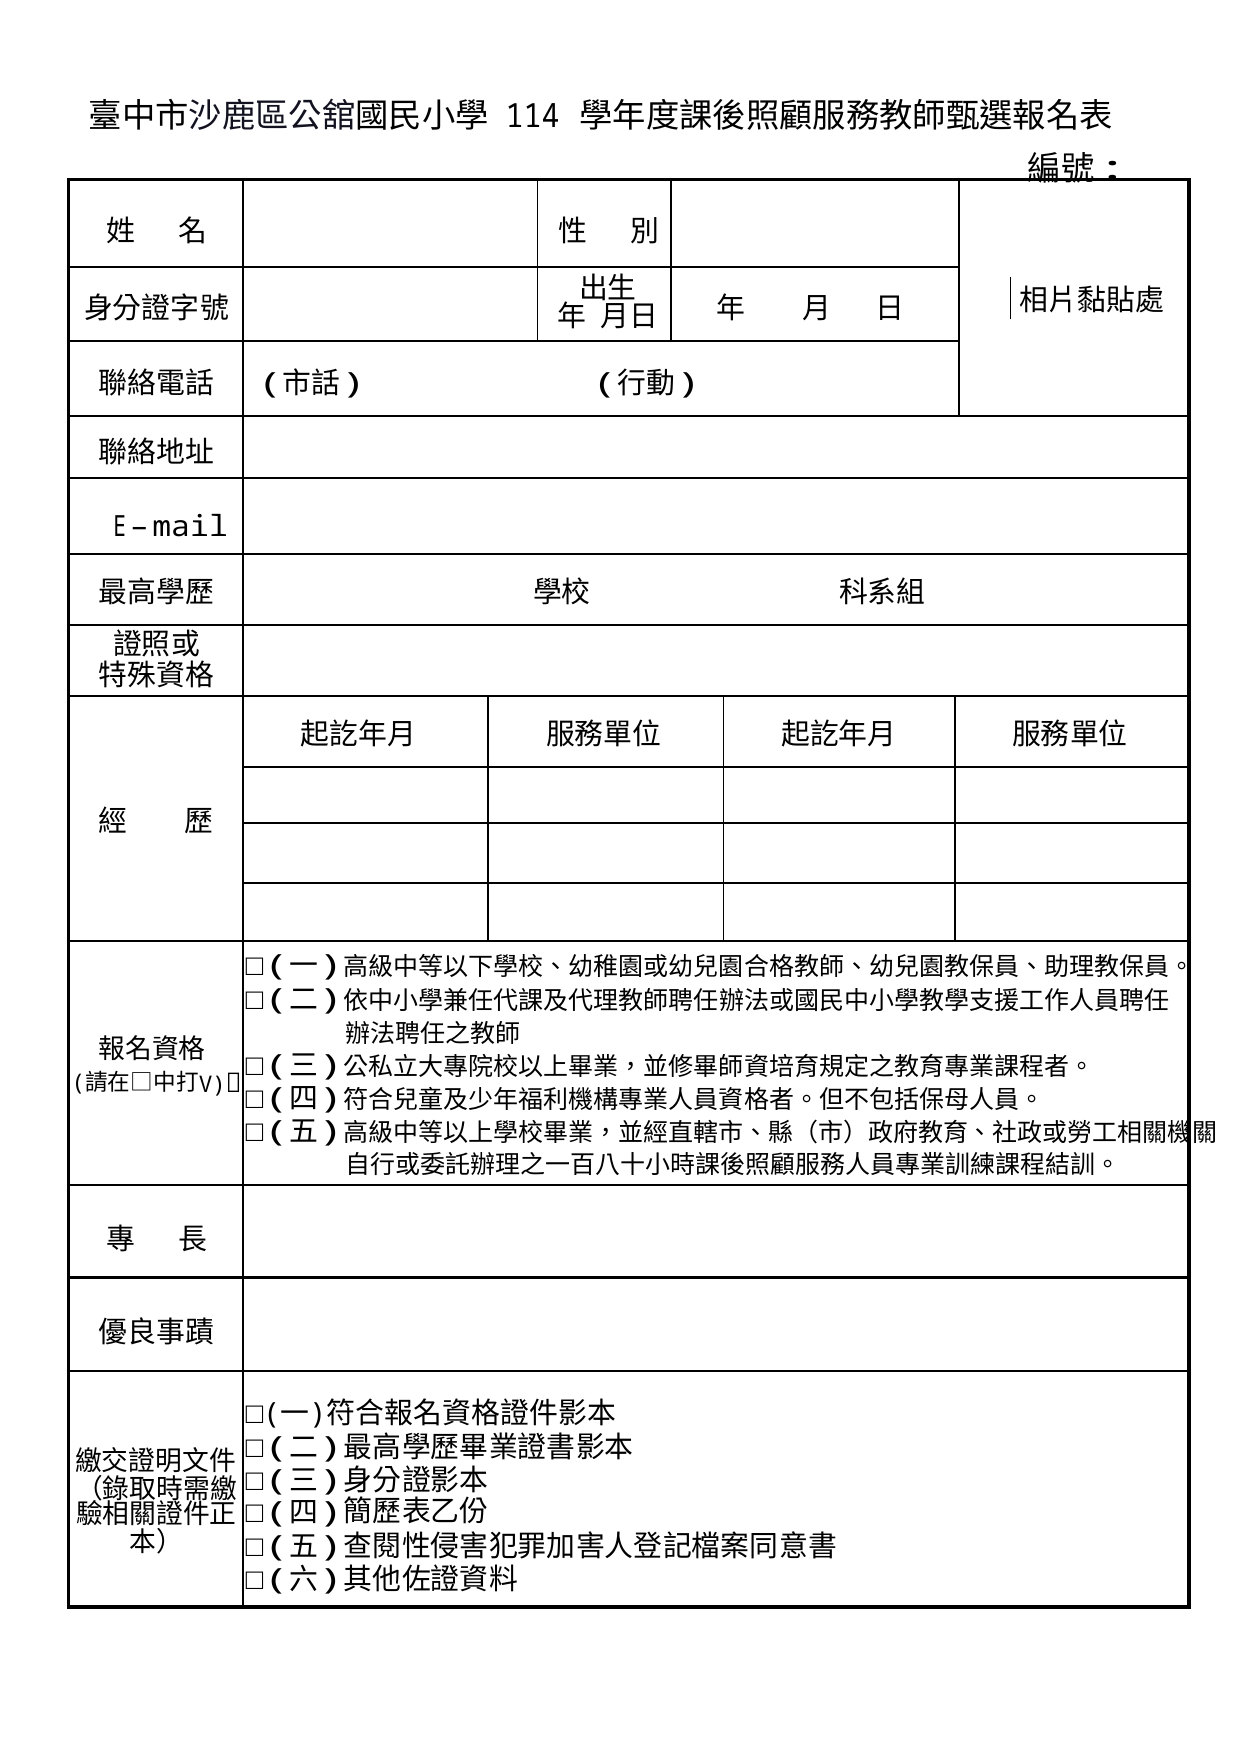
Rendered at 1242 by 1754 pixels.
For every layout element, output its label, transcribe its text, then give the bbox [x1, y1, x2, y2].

table_cell 起訖年月 [724, 697, 954, 766]
table_header [244, 181, 537, 266]
table_cell 繳交證明文件 （錄取時需繳 驗相關證件正 本） [70, 1372, 242, 1605]
table_cell [244, 417, 1187, 477]
text 臺中市沙鹿區公舘國民小學 114 學年度課後照顧服務教師甄選報名表 [89, 89, 1155, 137]
table_cell [956, 884, 1187, 940]
table_cell (市話) (行動) [244, 342, 958, 415]
table_cell [244, 884, 487, 940]
table_header [672, 181, 958, 266]
table_header 性 別 [538, 181, 670, 266]
table_cell 優良事蹟 [70, 1279, 242, 1370]
table_cell [244, 1186, 1187, 1276]
table_cell □(一)高級中等以下學校、幼稚園或幼兒園合格教師、幼兒園教保員、助理教保員。 □(二)依中小學兼任代課及代理教師聘任辦法或國民中小學教學支援工作人員聘任 辦法聘任之教師 □(三)公私立大專院校以上畢業，並修畢師資培育規定之教育專業課程者。 □(四)符合兒童及少年福利機構專業人員資格者。但不包括保母人員。 □(五)高級中等以上學校畢業，並經直轄市、縣（市）政府教育、社政或勞工相關機關 自行或委託辦理之一百八十小時課後照顧服務人員專業訓練課程結訓。 [244, 942, 1187, 1183]
table_cell [244, 824, 487, 882]
table_cell [244, 626, 1187, 695]
table_cell [724, 884, 954, 940]
table_cell [724, 824, 954, 882]
table_cell 專 長 [70, 1186, 242, 1276]
table_cell [956, 824, 1187, 882]
table_cell 報名資格 (請在□中打V) [70, 942, 242, 1183]
table_cell □(一)符合報名資格證件影本 □(二)最高學歷畢業證書影本 □(三)身分證影本 □(四)簡歷表乙份 □(五)查閱性侵害犯罪加害人登記檔案同意書 □(六)其他佐證資料 [244, 1372, 1187, 1605]
table_cell [244, 1279, 1187, 1370]
table_cell 年 月 日 [672, 268, 958, 339]
table_cell [489, 824, 723, 882]
table_cell 經 歷 [70, 697, 242, 940]
table_cell 聯絡地址 [70, 417, 242, 477]
table_cell 證照或 特殊資格 [70, 626, 242, 695]
table_cell [489, 884, 723, 940]
table_header 相片黏貼處 [960, 181, 1187, 415]
table_cell 身分證字號 [70, 268, 242, 339]
table_header 姓 名 [70, 181, 242, 266]
table_cell 服務單位 [489, 697, 723, 766]
table_cell [724, 768, 954, 822]
table_cell [956, 768, 1187, 822]
table_cell 聯絡電話 [70, 342, 242, 415]
table_cell [244, 768, 487, 822]
table_cell [244, 479, 1187, 553]
table_cell 出生 年 月日 [538, 268, 670, 339]
table_cell 起訖年月 [244, 697, 487, 766]
table_cell [489, 768, 723, 822]
table_cell 最高學歷 [70, 555, 242, 624]
text 編號: [1027, 137, 1155, 178]
table_cell 服務單位 [956, 697, 1187, 766]
table_cell 學校 科系組 [244, 555, 1187, 624]
table_cell E-mail [70, 479, 242, 553]
table_cell [244, 268, 537, 339]
